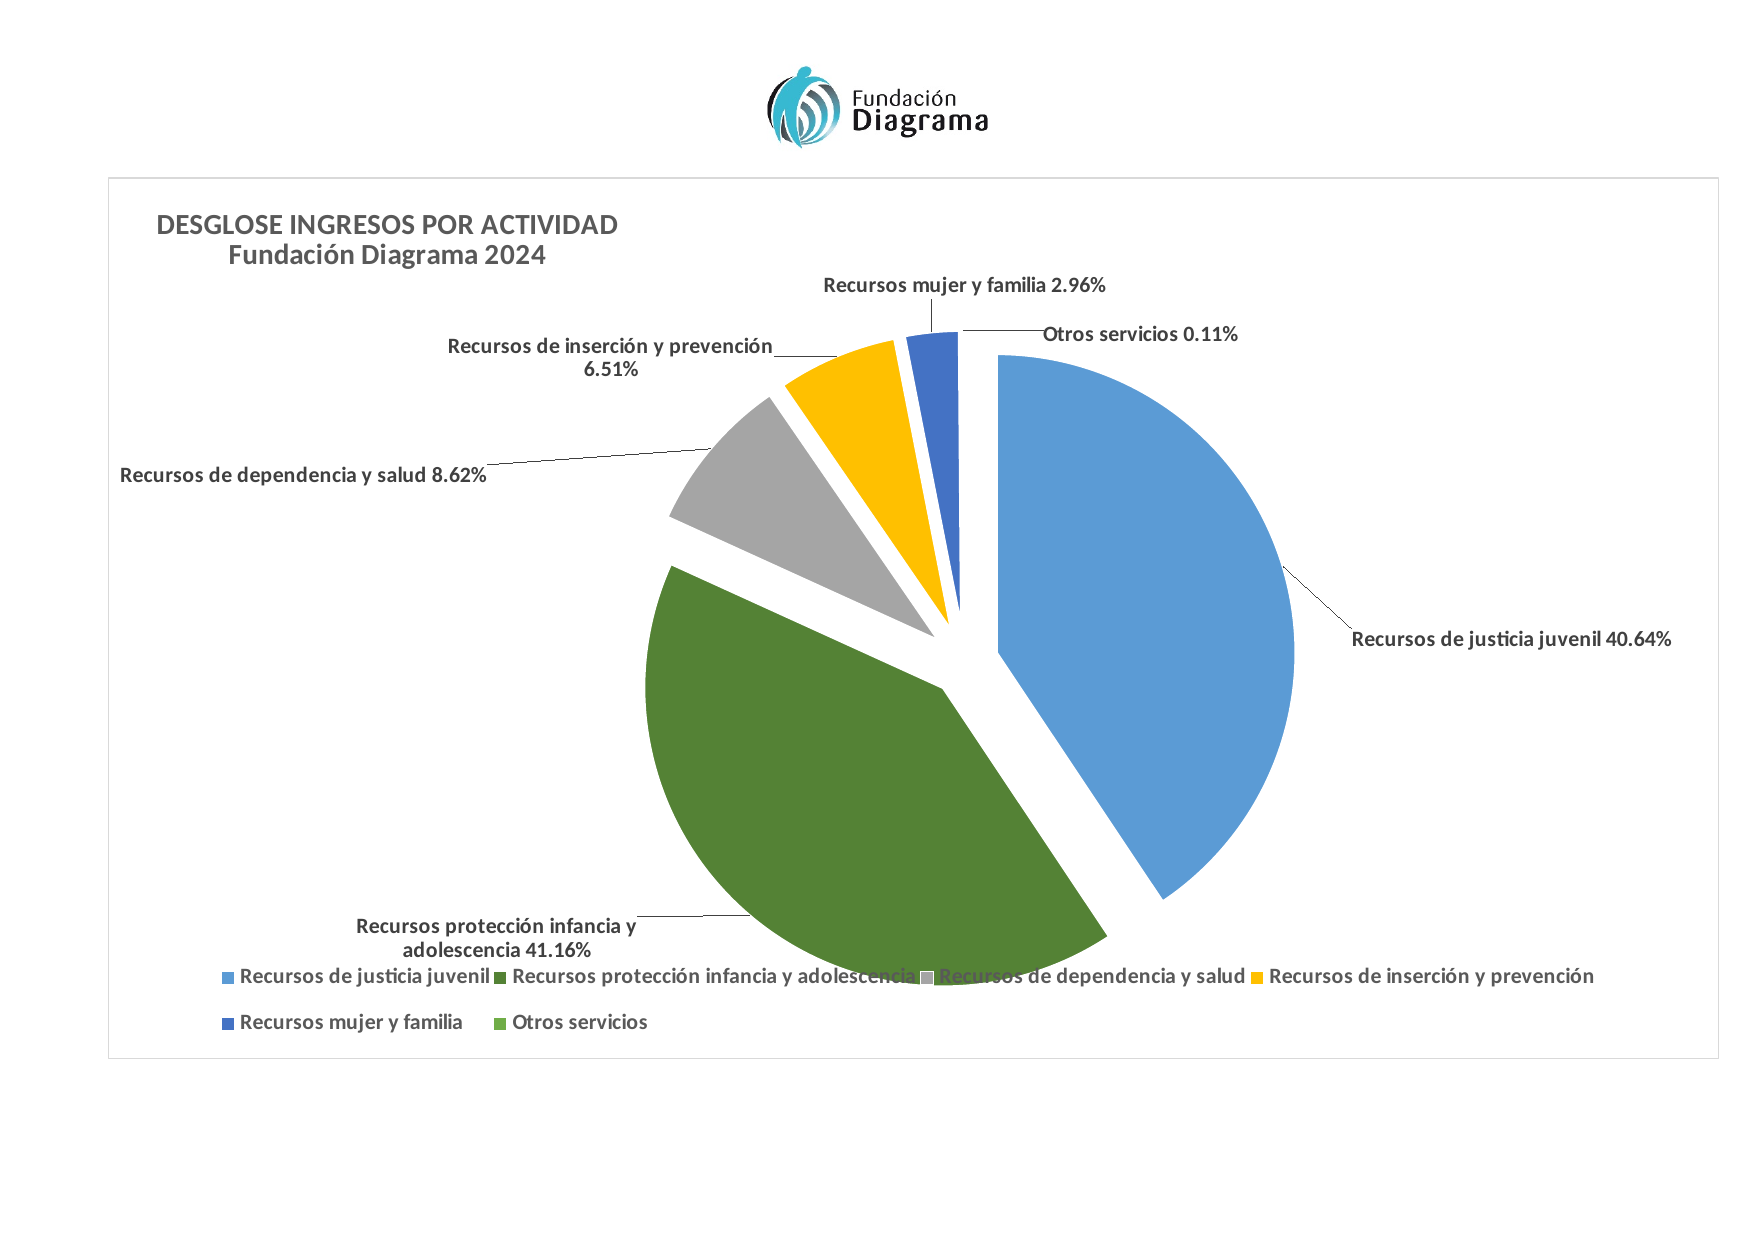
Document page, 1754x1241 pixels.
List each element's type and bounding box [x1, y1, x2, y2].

picture [745, 42, 1009, 172]
